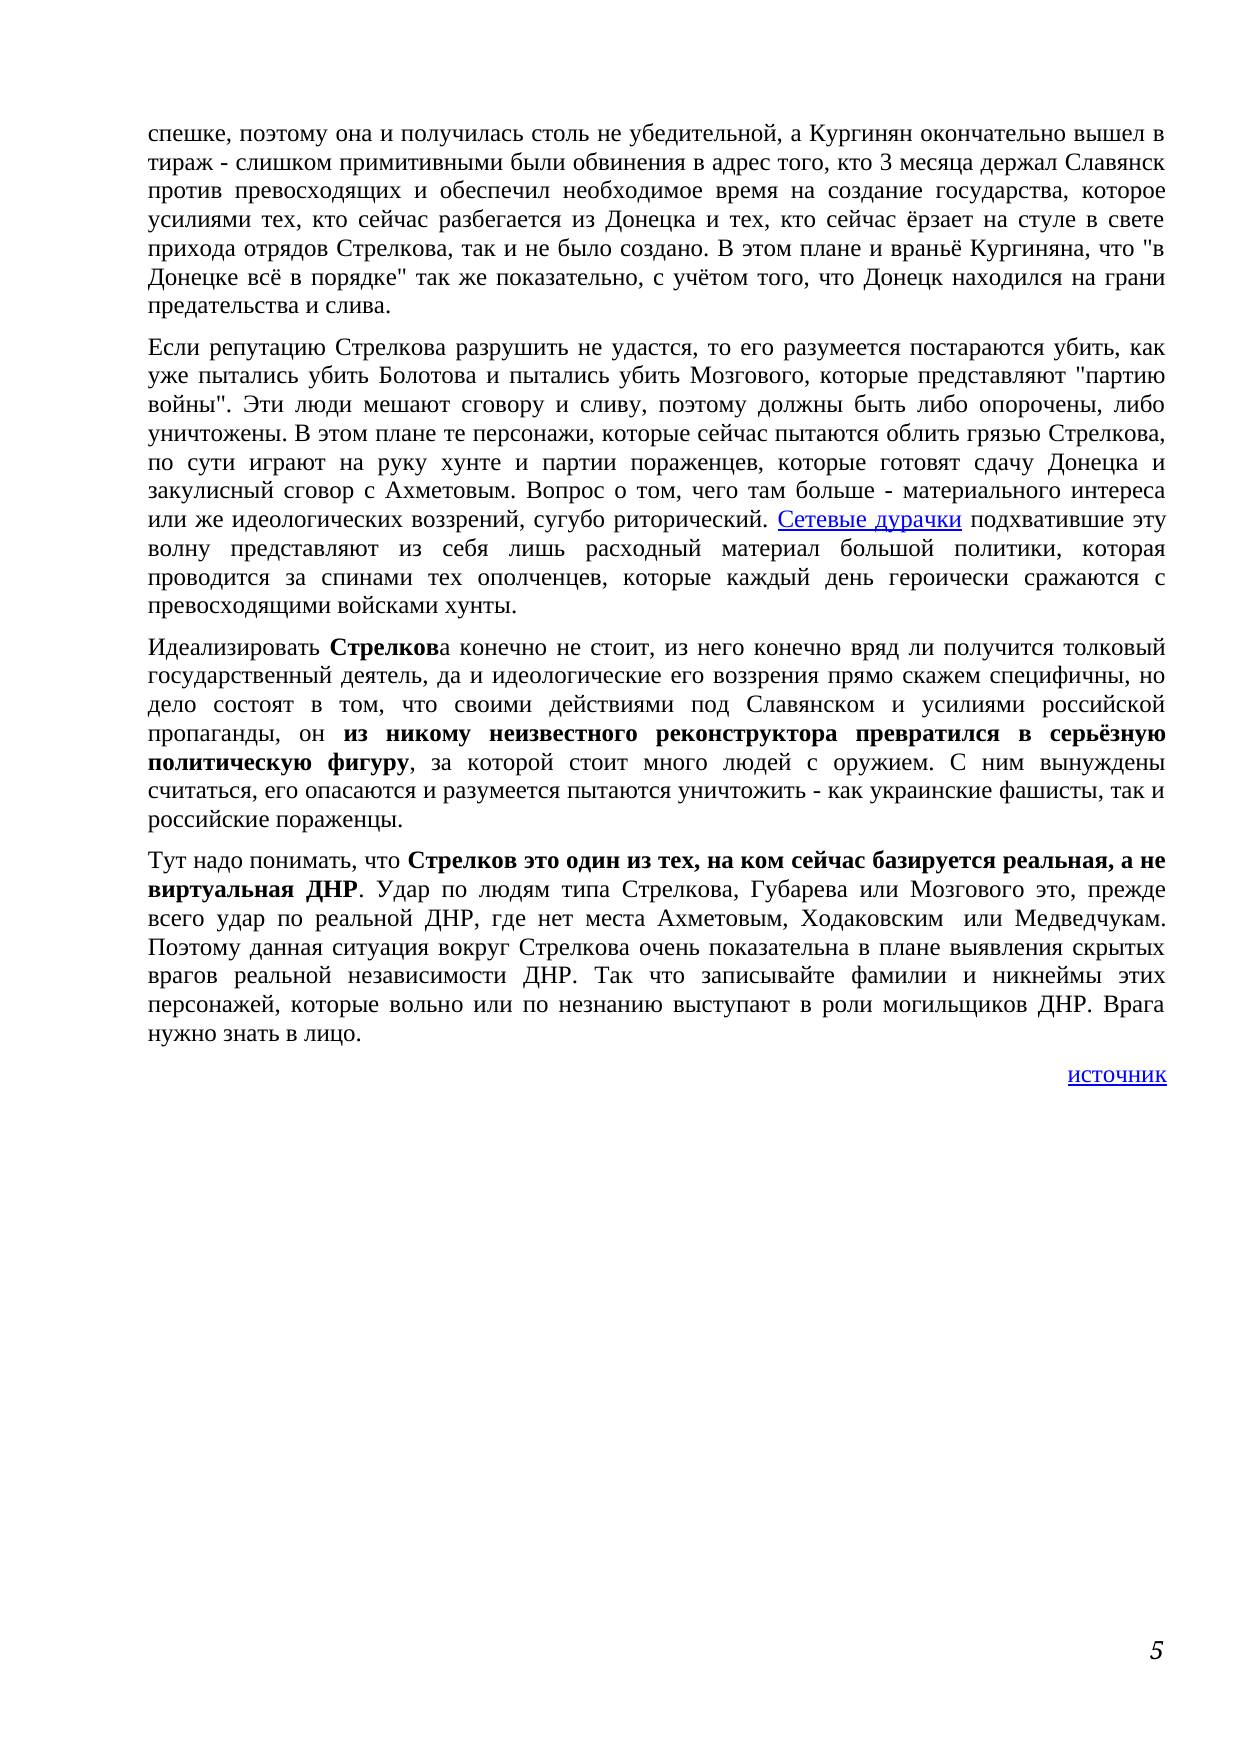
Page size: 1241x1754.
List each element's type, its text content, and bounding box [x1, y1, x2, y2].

text Если репутацию Стрелкова разрушить не удастся, то его разумеется постараются убить, как уже пытались убить Болотова и пытались убить Мозгового, которые представляют "партию войны". Эти люди мешают сговору и сливу, поэтому должны быть либо опорочены, либо уничтожены. В этом плане те персонажи, которые сейчас пытаются облить грязью Стрелкова, по сути играют на руку хунте и партии пораженцев, которые готовят сдачу Донецка и закулисный сговор с Ахметовым. Вопрос о том, чего там больше - материального интереса или же идеологических воззрений, сугубо риторический. Сетевые дурачки подхватившие эту волну представляют из себя лишь расходный материал большой политики, которая проводится за спинами тех ополченцев, которые каждый день героически сражаются с превосходящими войсками хунты. [148, 332, 1167, 619]
text Идеализировать Стрелкова конечно не стоит, из него конечно вряд ли получится толковый государственный деятель, да и идеологические его воззрения прямо скажем специфичны, но дело состоят в том, что своими действиями под Славянском и усилиями российской пропаганды, он из никому неизвестного реконструктора превратился в серьёзную политическую фигуру, за которой стоит много людей с оружием. С ним вынуждены считаться, его опасаются и разумеется пытаются уничтожить - как украинские фашисты, так и российские пораженцы. [148, 632, 1167, 833]
text Тут надо понимать, что Стрелков это один из тех, на ком сейчас базируется реальная, а не виртуальная ДНР. Удар по людям типа Стрелкова, Губарева или Мозгового это, прежде всего удар по реальной ДНР, где нет места Ахметовым, Ходаковским или Медведчукам. Поэтому данная ситуация вокруг Стрелкова очень показательна в плане выявления скрытых врагов реальной независимости ДНР. Так что записывайте фамилии и никнеймы этих персонажей, которые вольно или по незнанию выступают в роли могильщиков ДНР. Врага нужно знать в лицо. [148, 846, 1167, 1047]
text источник [148, 1059, 1167, 1088]
text спешке, поэтому она и получилась столь не убедительной, а Кургинян окончательно вышел в тираж - слишком примитивными были обвинения в адрес того, кто 3 месяца держал Славянск против превосходящих и обеспечил необходимое время на создание государства, которое усилиями тех, кто сейчас разбегается из Донецка и тех, кто сейчас ёрзает на стуле в свете прихода отрядов Стрелкова, так и не было создано. В этом плане и враньё Кургиняна, что "в Донецке всё в порядке" так же показательно, с учётом того, что Донецк находился на грани предательства и слива. [148, 118, 1167, 319]
